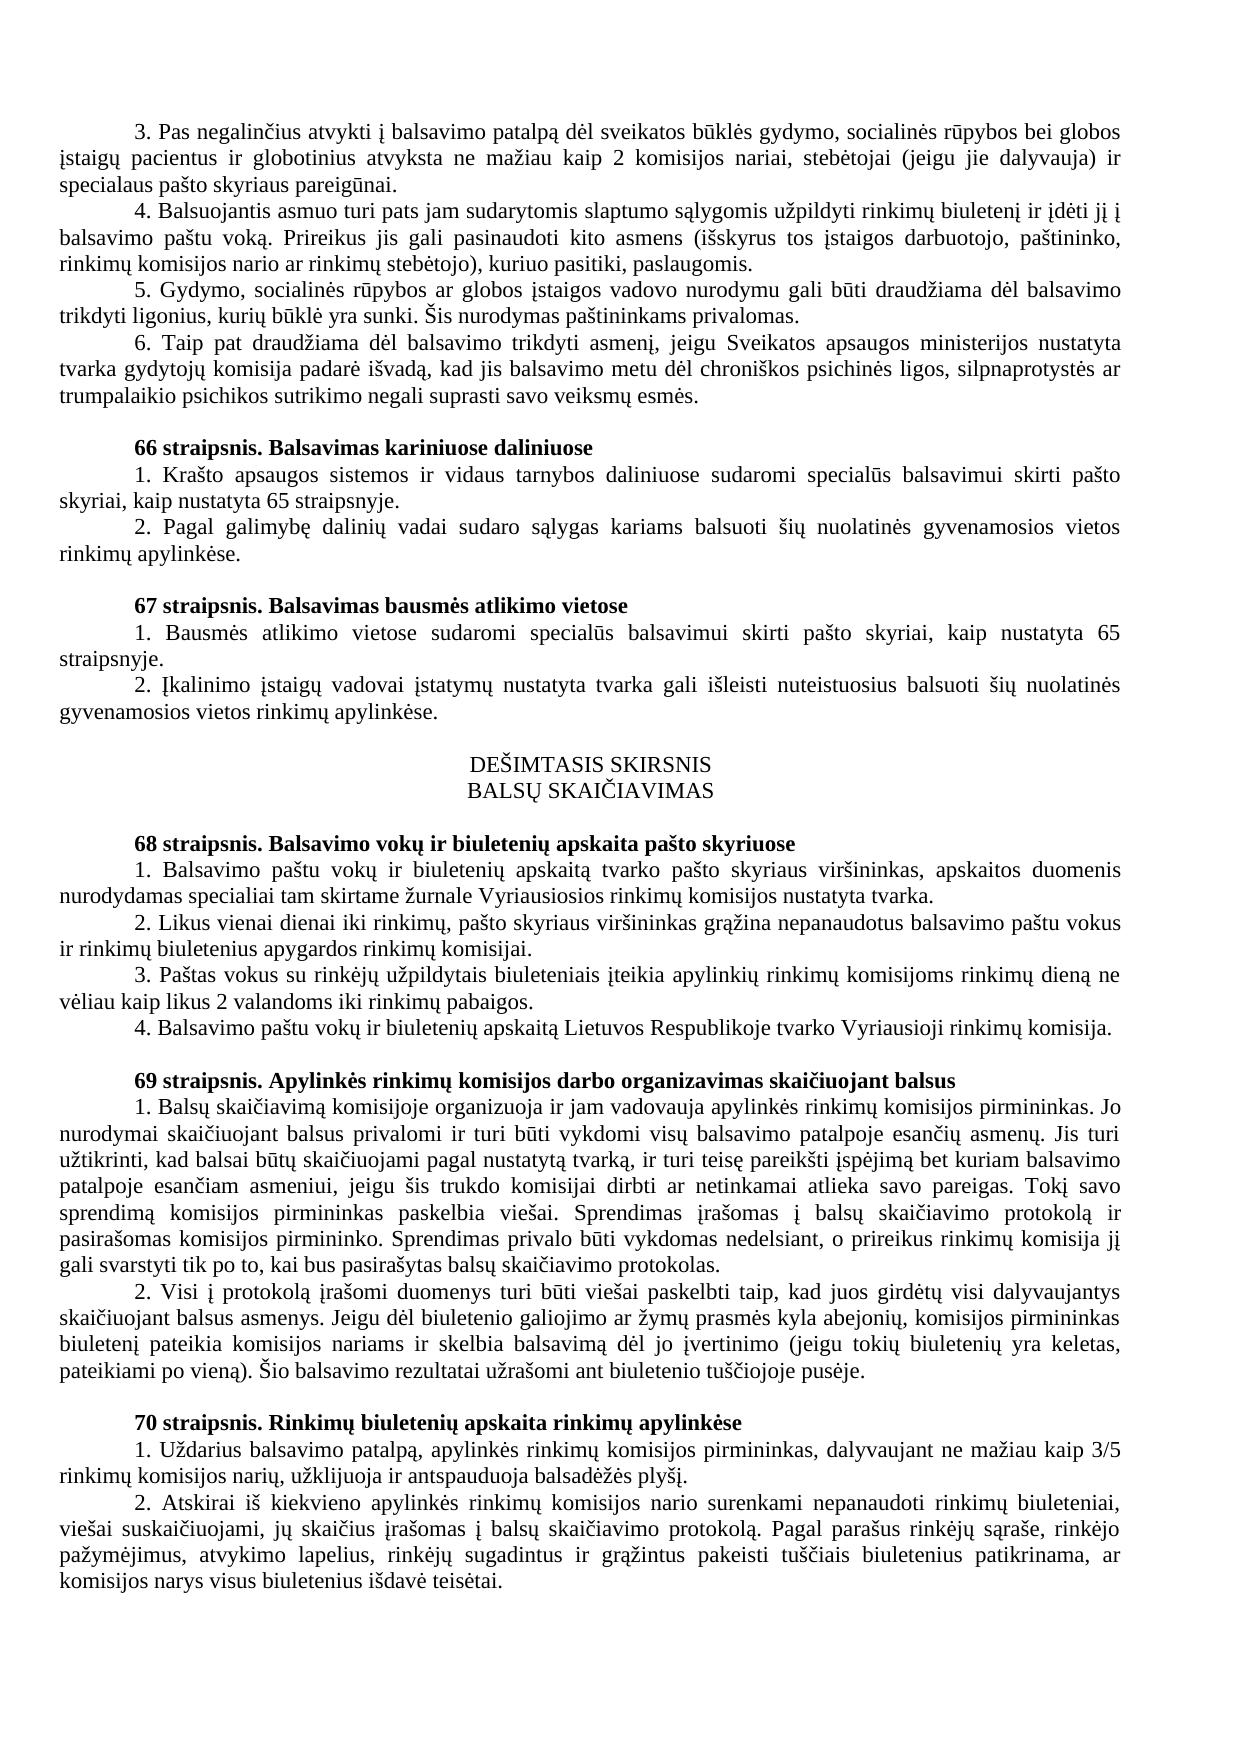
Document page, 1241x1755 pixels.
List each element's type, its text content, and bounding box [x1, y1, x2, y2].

text 6. Taip pat draudžiama dėl balsavimo trikdyti asmenį, jeigu Sveikatos apsaugos ministerijos nustatyta tvarka gydytojų komisija padarė išvadą, kad jis balsavimo metu dėl chroniškos psichinės ligos, silpnaprotystės ar trumpalaikio psichikos sutrikimo negali suprasti savo veiksmų esmės. [59, 329, 1122, 408]
text 5. Gydymo, socialinės rūpybos ar globos įstaigos vadovo nurodymu gali būti draudžiama dėl balsavimo trikdyti ligonius, kurių būklė yra sunki. Šis nurodymas paštininkams privalomas. [59, 276, 1122, 329]
text 68 straipsnis. Balsavimo vokų ir biuletenių apskaita pašto skyriuose [59, 830, 1122, 856]
text 69 straipsnis. Apylinkės rinkimų komisijos darbo organizavimas skaičiuojant balsus [134, 1067, 1122, 1093]
text 2. Atskirai iš kiekvieno apylinkės rinkimų komisijos nario surenkami nepanaudoti rinkimų biuleteniai, viešai suskaičiuojami, jų skaičius įrašomas į balsų skaičiavimo protokolą. Pagal parašus rinkėjų sąraše, rinkėjo pažymėjimus, atvykimo lapelius, rinkėjų sugadintus ir grąžintus pakeisti tuščiais biuletenius patikrinama, ar komisijos narys visus biuletenius išdavė teisėtai. [59, 1488, 1122, 1594]
text 3. Pas negalinčius atvykti į balsavimo patalpą dėl sveikatos būklės gydymo, socialinės rūpybos bei globos įstaigų pacientus ir globotinius atvyksta ne mažiau kaip 2 komisijos nariai, stebėtojai (jeigu jie dalyvauja) ir specialaus pašto skyriaus pareigūnai. [59, 118, 1122, 197]
text 70 straipsnis. Rinkimų biuletenių apskaita rinkimų apylinkėse [59, 1409, 1122, 1436]
text 2. Likus vienai dienai iki rinkimų, pašto skyriaus viršininkas grąžina nepanaudotus balsavimo paštu vokus ir rinkimų biuletenius apygardos rinkimų komisijai. [59, 909, 1122, 961]
text 2. Įkalinimo įstaigų vadovai įstatymų nustatyta tvarka gali išleisti nuteistuosius balsuoti šių nuolatinės gyvenamosios vietos rinkimų apylinkėse. [59, 672, 1122, 724]
text 1. Balsavimo paštu vokų ir biuletenių apskaitą tvarko pašto skyriaus viršininkas, apskaitos duomenis nurodydamas specialiai tam skirtame žurnale Vyriausiosios rinkimų komisijos nustatyta tvarka. [59, 856, 1122, 909]
text 2. Pagal galimybę dalinių vadai sudaro sąlygas kariams balsuoti šių nuolatinės gyvenamosios vietos rinkimų apylinkėse. [59, 513, 1122, 566]
text 3. Paštas vokus su rinkėjų užpildytais biuleteniais įteikia apylinkių rinkimų komisijoms rinkimų dieną ne vėliau kaip likus 2 valandoms iki rinkimų pabaigos. [59, 961, 1122, 1014]
text 1. Bausmės atlikimo vietose sudaromi specialūs balsavimui skirti pašto skyriai, kaip nustatyta 65 straipsnyje. [59, 619, 1122, 672]
text 4. Balsuojantis asmuo turi pats jam sudarytomis slaptumo sąlygomis užpildyti rinkimų biuletenį ir įdėti jį į balsavimo paštu voką. Prireikus jis gali pasinaudoti kito asmens (išskyrus tos įstaigos darbuotojo, paštininko, rinkimų komisijos nario ar rinkimų stebėtojo), kuriuo pasitiki, paslaugomis. [59, 197, 1122, 276]
text 1. Uždarius balsavimo patalpą, apylinkės rinkimų komisijos pirmininkas, dalyvaujant ne mažiau kaip 3/5 rinkimų komisijos narių, užklijuoja ir antspauduoja balsadėžės plyšį. [59, 1436, 1122, 1488]
text 67 straipsnis. Balsavimas bausmės atlikimo vietose [59, 592, 1122, 619]
text 1. Balsų skaičiavimą komisijoje organizuoja ir jam vadovauja apylinkės rinkimų komisijos pirmininkas. Jo nurodymai skaičiuojant balsus privalomi ir turi būti vykdomi visų balsavimo patalpoje esančių asmenų. Jis turi užtikrinti, kad balsai būtų skaičiuojami pagal nustatytą tvarką, ir turi teisę pareikšti įspėjimą bet kuriam balsavimo patalpoje esančiam asmeniui, jeigu šis trukdo komisijai dirbti ar netinkamai atlieka savo pareigas. Tokį savo sprendimą komisijos pirmininkas paskelbia viešai. Sprendimas įrašomas į balsų skaičiavimo protokolą ir pasirašomas komisijos pirmininko. Sprendimas privalo būti vykdomas nedelsiant, o prireikus rinkimų komisija jį gali svarstyti tik po to, kai bus pasirašytas balsų skaičiavimo protokolas. [59, 1093, 1122, 1278]
text 1. Krašto apsaugos sistemos ir vidaus tarnybos daliniuose sudaromi specialūs balsavimui skirti pašto skyriai, kaip nustatyta 65 straipsnyje. [59, 461, 1122, 513]
text 66 straipsnis. Balsavimas kariniuose daliniuose [59, 434, 1122, 461]
text 2. Visi į protokolą įrašomi duomenys turi būti viešai paskelbti taip, kad juos girdėtų visi dalyvaujantys skaičiuojant balsus asmenys. Jeigu dėl biuletenio galiojimo ar žymų prasmės kyla abejonių, komisijos pirmininkas biuletenį pateikia komisijos nariams ir skelbia balsavimą dėl jo įvertinimo (jeigu tokių biuletenių yra keletas, pateikiami po vieną). Šio balsavimo rezultatai užrašomi ant biuletenio tuščiojoje pusėje. [59, 1278, 1122, 1383]
text BALSŲ SKAIČIAVIMAS [59, 777, 1122, 803]
text DEŠIMTASIS SKIRSNIS [59, 751, 1122, 777]
text 4. Balsavimo paštu vokų ir biuletenių apskaitą Lietuvos Respublikoje tvarko Vyriausioji rinkimų komisija. [59, 1014, 1122, 1041]
